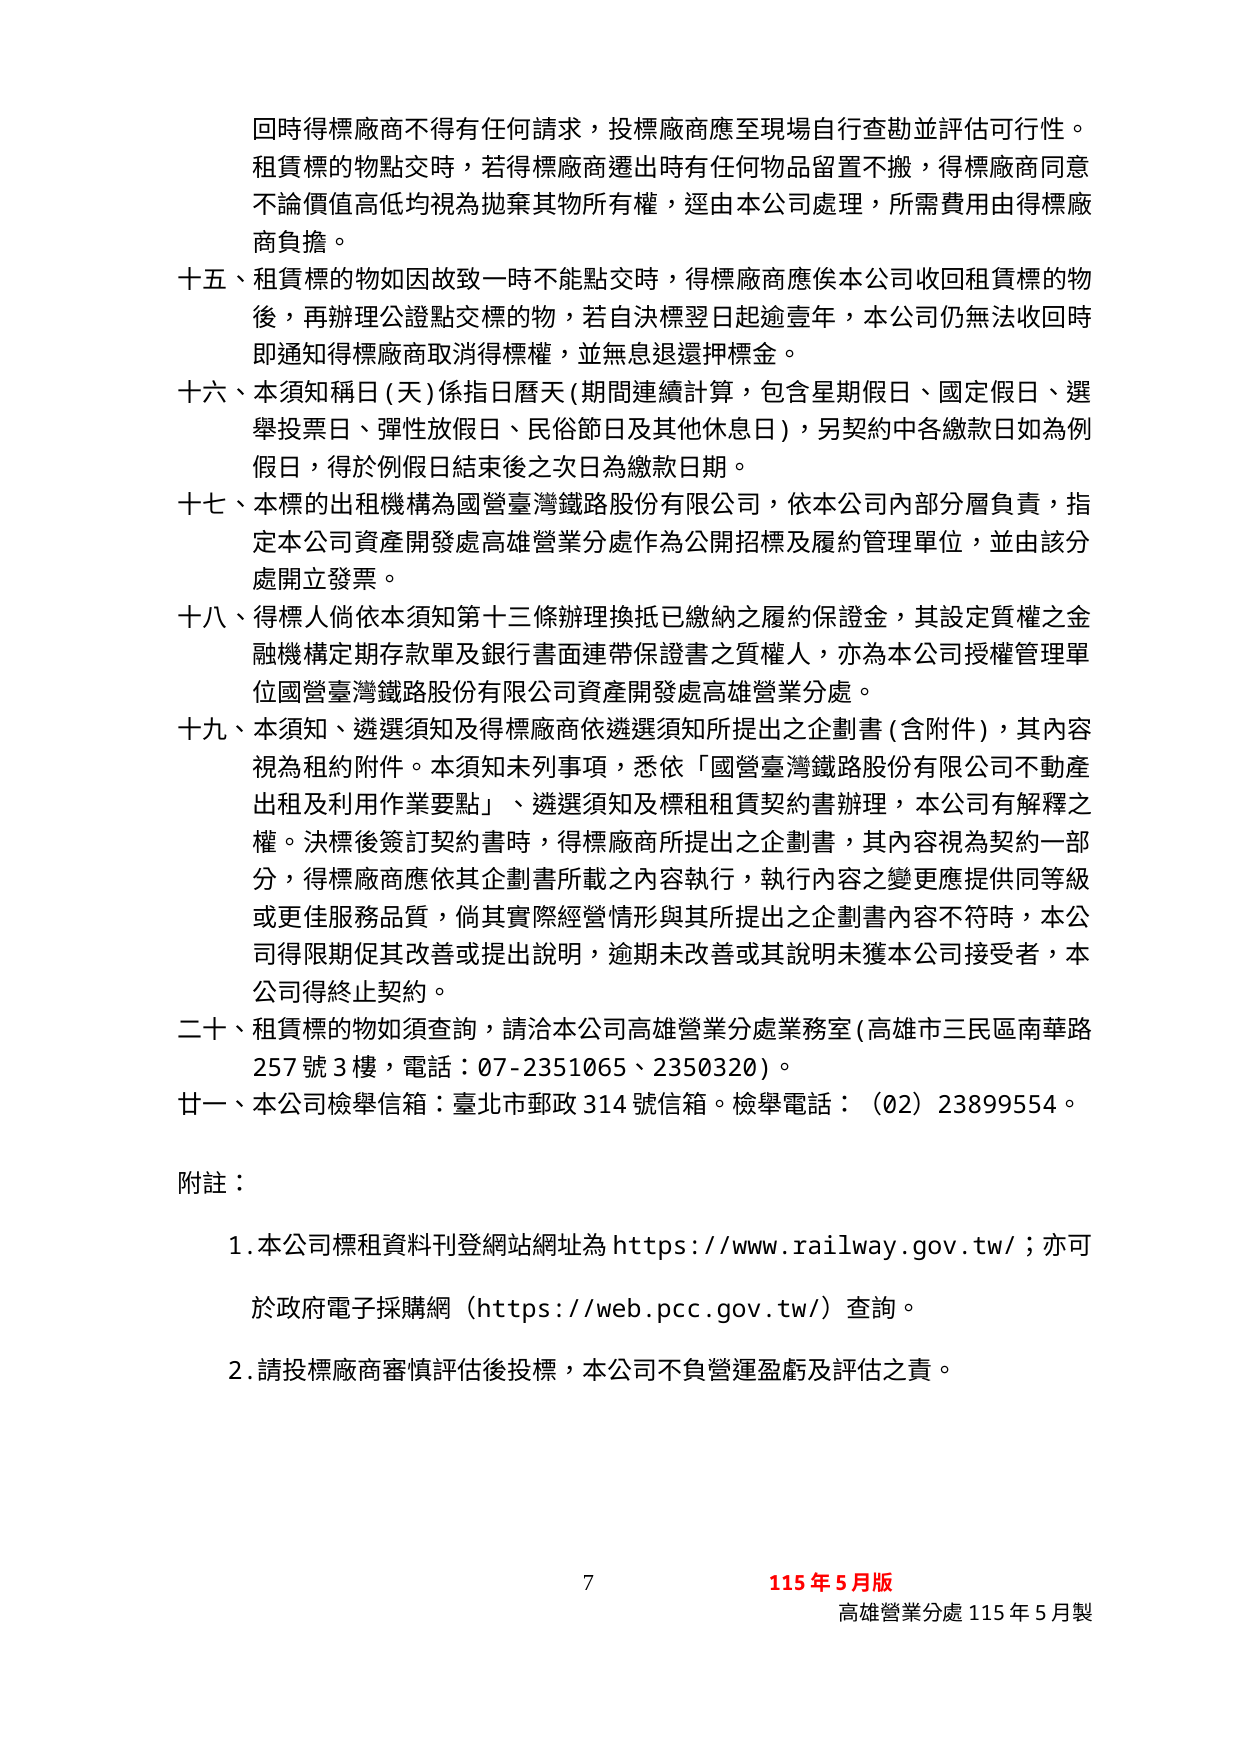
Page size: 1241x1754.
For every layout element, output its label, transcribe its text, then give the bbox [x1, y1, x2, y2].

text 2.請投標廠商審慎評估後投標，本公司不負營運盈虧及評估之責。 [227, 1327, 1092, 1390]
text 1.本公司標租資料刊登網站網址為https://www.railway.gov.tw/；亦可於政府電子採購網（https://web.pcc.gov.tw/）查詢。 [227, 1202, 1092, 1327]
text 二十、租賃標的物如須查詢，請洽本公司高雄營業分處業務室(高雄市三民區南華路257號3樓，電話：07-2351065、2350320)。 [177, 1008, 1092, 1083]
text 十八、得標人倘依本須知第十三條辦理換抵已繳納之履約保證金，其設定質權之金融機構定期存款單及銀行書面連帶保證書之質權人，亦為本公司授權管理單位國營臺灣鐵路股份有限公司資產開發處高雄營業分處。 [177, 596, 1092, 708]
text 十七、本標的出租機構為國營臺灣鐵路股份有限公司，依本公司內部分層負責，指定本公司資產開發處高雄營業分處作為公開招標及履約管理單位，並由該分處開立發票。 [177, 483, 1092, 596]
text 十九、本須知、遴選須知及得標廠商依遴選須知所提出之企劃書(含附件)，其內容視為租約附件。本須知未列事項，悉依「國營臺灣鐵路股份有限公司不動產出租及利用作業要點」、遴選須知及標租租賃契約書辦理，本公司有解釋之權。決標後簽訂契約書時，得標廠商所提出之企劃書，其內容視為契約一部分，得標廠商應依其企劃書所載之內容執行，執行內容之變更應提供同等級或更佳服務品質，倘其實際經營情形與其所提出之企劃書內容不符時，本公司得限期促其改善或提出說明，逾期未改善或其說明未獲本公司接受者，本公司得終止契約。 [177, 708, 1092, 1008]
text 附註： [177, 1140, 1092, 1202]
text 回時得標廠商不得有任何請求，投標廠商應至現場自行查勘並評估可行性。租賃標的物點交時，若得標廠商遷出時有任何物品留置不搬，得標廠商同意不論價值高低均視為拋棄其物所有權，逕由本公司處理，所需費用由得標廠商負擔。 [177, 108, 1092, 258]
text 廿一、本公司檢舉信箱：臺北市郵政314號信箱。檢舉電話：（02）23899554。 [177, 1083, 1092, 1121]
text 十五、租賃標的物如因故致一時不能點交時，得標廠商應俟本公司收回租賃標的物後，再辦理公證點交標的物，若自決標翌日起逾壹年，本公司仍無法收回時即通知得標廠商取消得標權，並無息退還押標金。 [177, 258, 1092, 371]
text 十六、本須知稱日(天)係指日曆天(期間連續計算，包含星期假日、國定假日、選舉投票日、彈性放假日、民俗節日及其他休息日)，另契約中各繳款日如為例假日，得於例假日結束後之次日為繳款日期。 [177, 371, 1092, 483]
